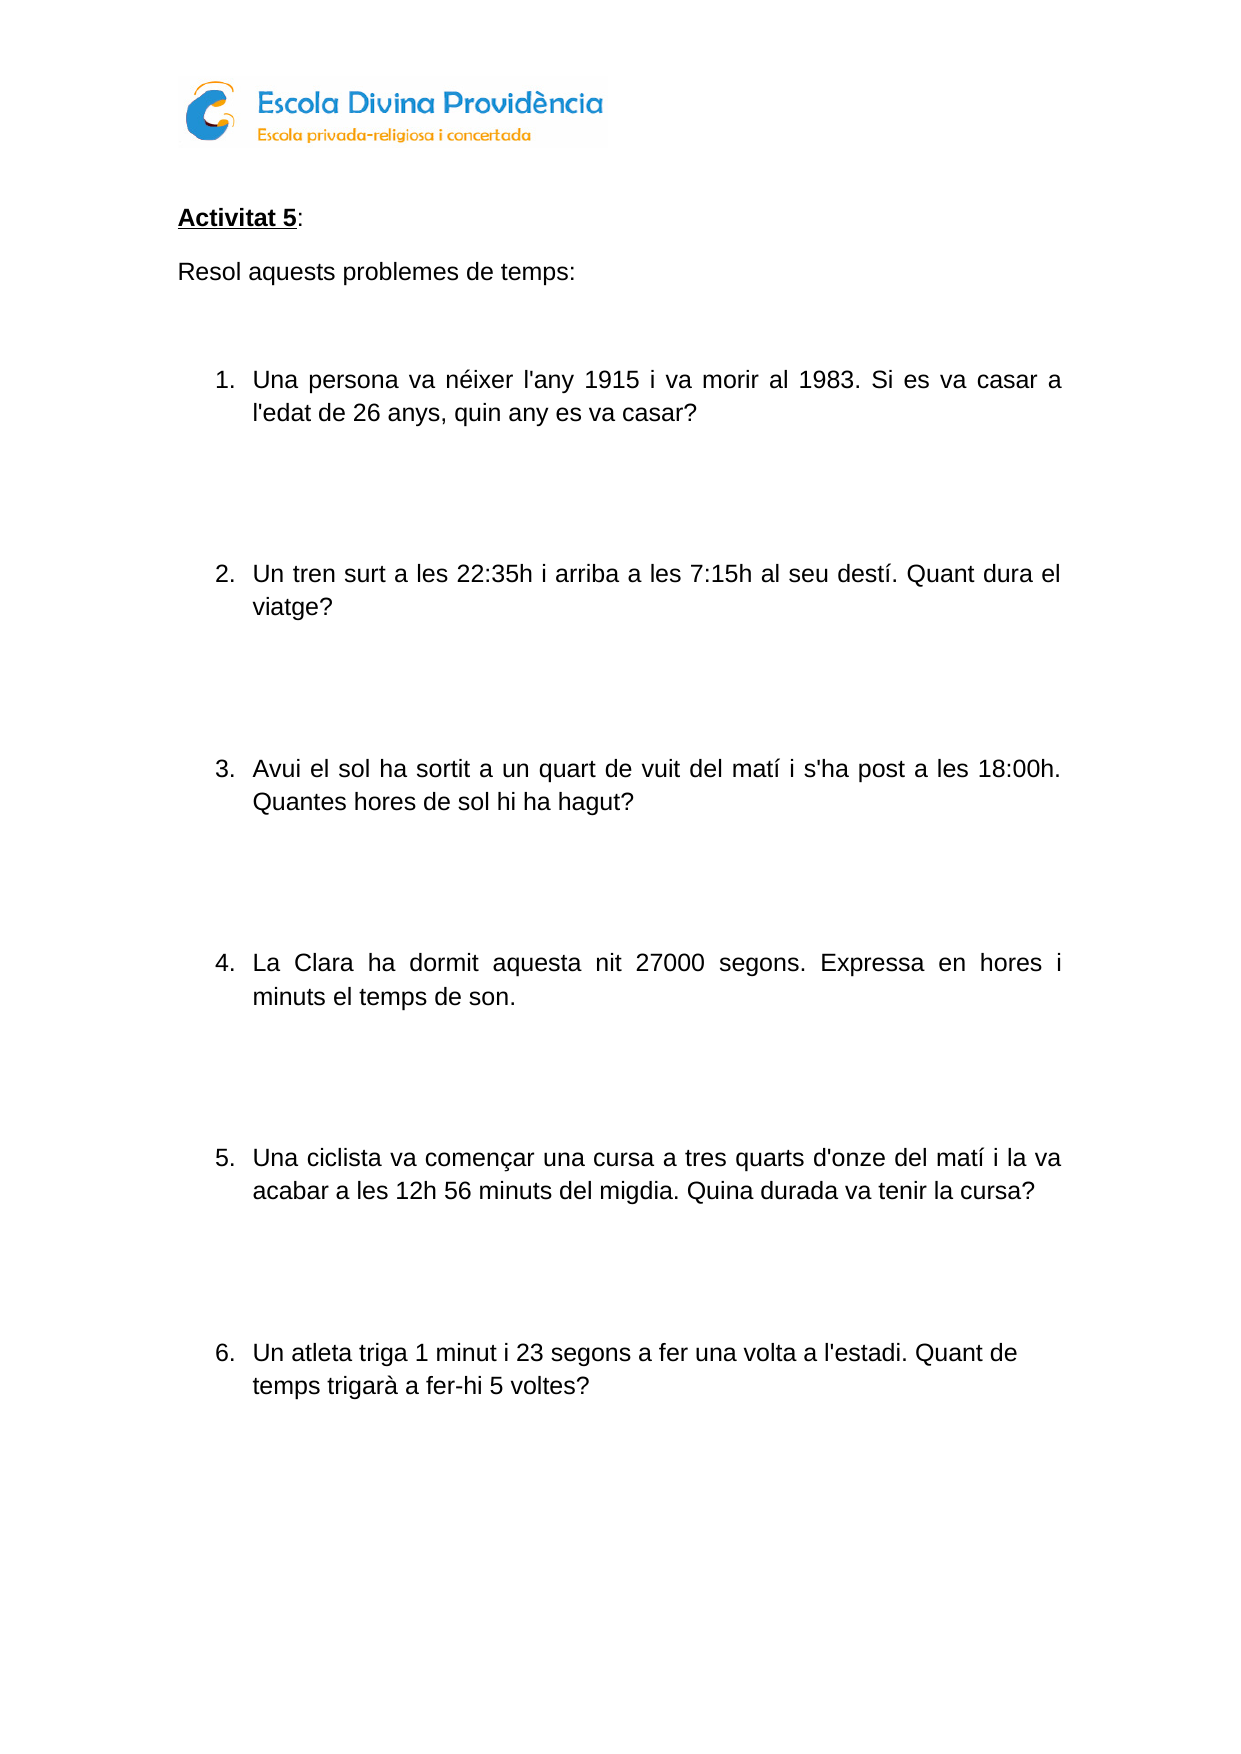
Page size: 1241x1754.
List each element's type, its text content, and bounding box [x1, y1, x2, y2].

list Avui el sol ha sortit a un quart de vuit del matí i s'ha post a les 18:00h. Quantes hores de sol hi ha hagut? [215, 754, 1063, 816]
list Una ciclista va començar una cursa a tres quarts d'onze del matí i la va acabar a les 12h 56 minuts del migdia. Quina durada va tenir la cursa? [215, 1143, 1063, 1205]
list La Clara ha dormit aquesta nit 27000 segons. Expressa en hores i minuts el temps de son. [215, 948, 1063, 1010]
picture [178, 76, 608, 148]
list Una persona va néixer l'any 1915 i va morir al 1983. Si es va casar a l'edat de 26 anys, quin any es va casar? [215, 365, 1063, 426]
list Un atleta triga 1 minut i 23 segons a fer una volta a l'estadi. Quant de temps trigarà a fer-hi 5 voltes? [215, 1338, 1063, 1399]
text Activitat 5: [177, 203, 1063, 232]
text Resol aquests problemes de temps: [177, 257, 1063, 286]
list Un tren surt a les 22:35h i arriba a les 7:15h al seu destí. Quant dura el viatge? [215, 559, 1063, 621]
